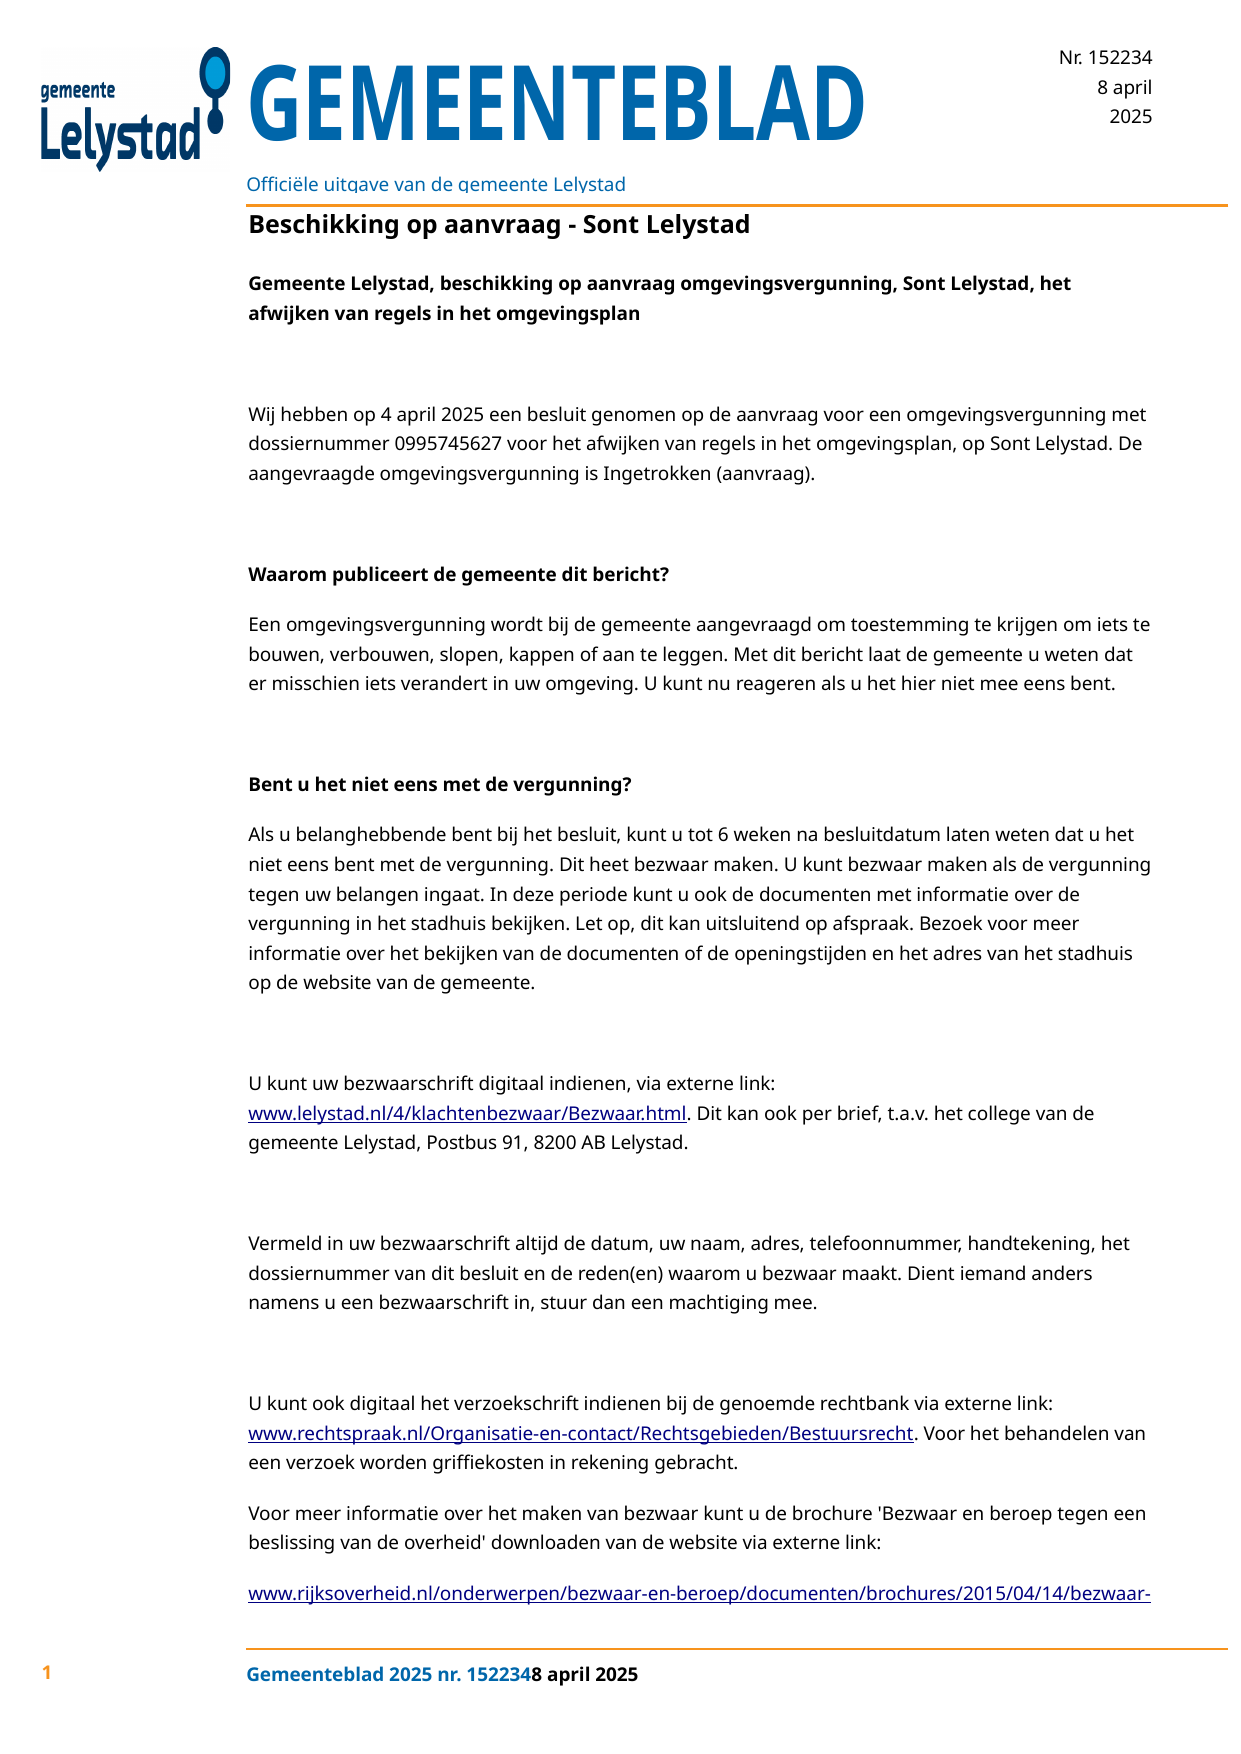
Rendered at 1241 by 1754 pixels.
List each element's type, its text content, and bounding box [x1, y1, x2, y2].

text Voor meer informatie over het maken van bezwaar kunt u de brochure 'Bezwaar en beroep tegen een beslissing van de overheid' downloaden van de website via externe link: [248, 1500, 1152, 1555]
text Bent u het niet eens met de vergunning? [248, 771, 1152, 797]
text Als u belanghebbende bent bij het besluit, kunt u tot 6 weken na besluitdatum laten weten dat u het niet eens bent met de vergunning. Dit heet bezwaar maken. U kunt bezwaar maken als de vergunning tegen uw belangen ingaat. In deze periode kunt u ook de documenten met informatie over de vergunning in het stadhuis bekijken. Let op, dit kan uitsluitend op afspraak. Bezoek voor meer informatie over het bekijken van de documenten of de openingstijden en het adres van het stadhuis op de website van de gemeente. [248, 822, 1152, 995]
text Waarom publiceert de gemeente dit bericht? [248, 561, 1152, 586]
text U kunt ook digitaal het verzoekschrift indienen bij de genoemde rechtbank via externe link: www.rechtspraak.nl/Organisatie-en-contact/Rechtsgebieden/Bestuursrecht. Voor het behandelen van een verzoek worden griffiekosten in rekening gebracht. [248, 1390, 1152, 1475]
text www.rijksoverheid.nl/onderwerpen/bezwaar-en-beroep/documenten/brochures/2015/04/14/bezwaar- [248, 1580, 1152, 1606]
text Beschikking op aanvraag - Sont Lelystad [248, 207, 1152, 241]
text Een omgevingsvergunning wordt bij de gemeente aangevraagd om toestemming te krijgen om iets te bouwen, verbouwen, slopen, kappen of aan te leggen. Met dit bericht laat de gemeente u weten dat er misschien iets verandert in uw omgeving. U kunt nu reageren als u het hier niet mee eens bent. [248, 611, 1152, 696]
picture [41, 47, 231, 172]
text U kunt uw bezwaarschrift digitaal indienen, via externe link: www.lelystad.nl/4/klachtenbezwaar/Bezwaar.html. Dit kan ook per brief, t.a.v. het college van de gemeente Lelystad, Postbus 91, 8200 AB Lelystad. [248, 1070, 1152, 1155]
text Wij hebben op 4 april 2025 een besluit genomen op de aanvraag voor een omgevingsvergunning met dossiernummer 0995745627 voor het afwijken van regels in het omgevingsplan, op Sont Lelystad. De aangevraagde omgevingsvergunning is Ingetrokken (aanvraag). [248, 401, 1152, 486]
text Vermeld in uw bezwaarschrift altijd de datum, uw naam, adres, telefoonnummer, handtekening, het dossiernummer van dit besluit en de reden(en) waarom u bezwaar maakt. Dient iemand anders namens u een bezwaarschrift in, stuur dan een machtiging mee. [248, 1230, 1152, 1315]
text Gemeente Lelystad, beschikking op aanvraag omgevingsvergunning, Sont Lelystad, het afwijken van regels in het omgevingsplan [248, 270, 1152, 326]
